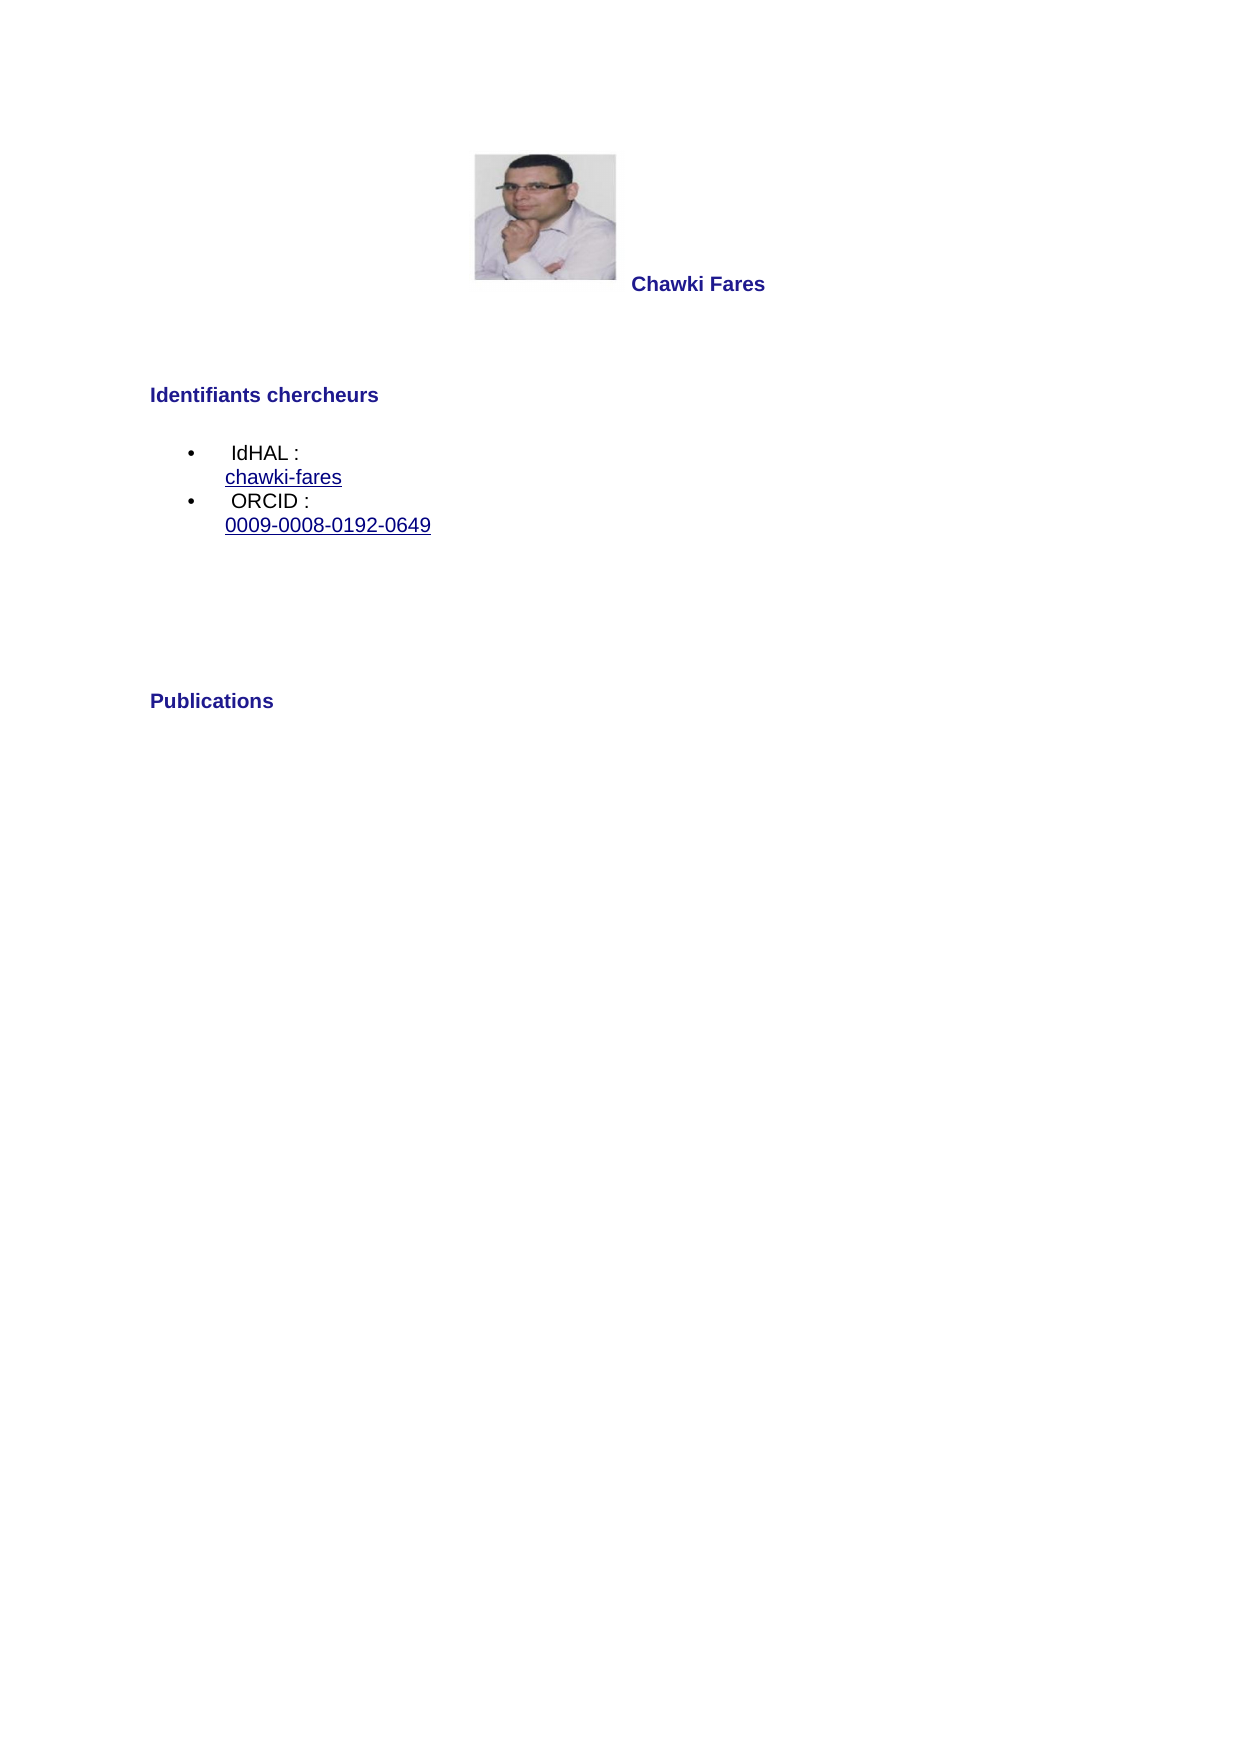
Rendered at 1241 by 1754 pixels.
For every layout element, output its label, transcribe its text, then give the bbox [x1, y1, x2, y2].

list 0009-0008-0192-0649 [187, 513, 1090, 537]
subtitle Identifiants chercheurs [150, 382, 1090, 406]
subtitle Chawki Fares [150, 150, 1090, 296]
list ORCID : [187, 489, 1090, 513]
subtitle Publications [150, 689, 1090, 713]
list chawki-fares [187, 465, 1090, 489]
picture [469, 150, 626, 292]
list IdHAL : [187, 441, 1090, 465]
